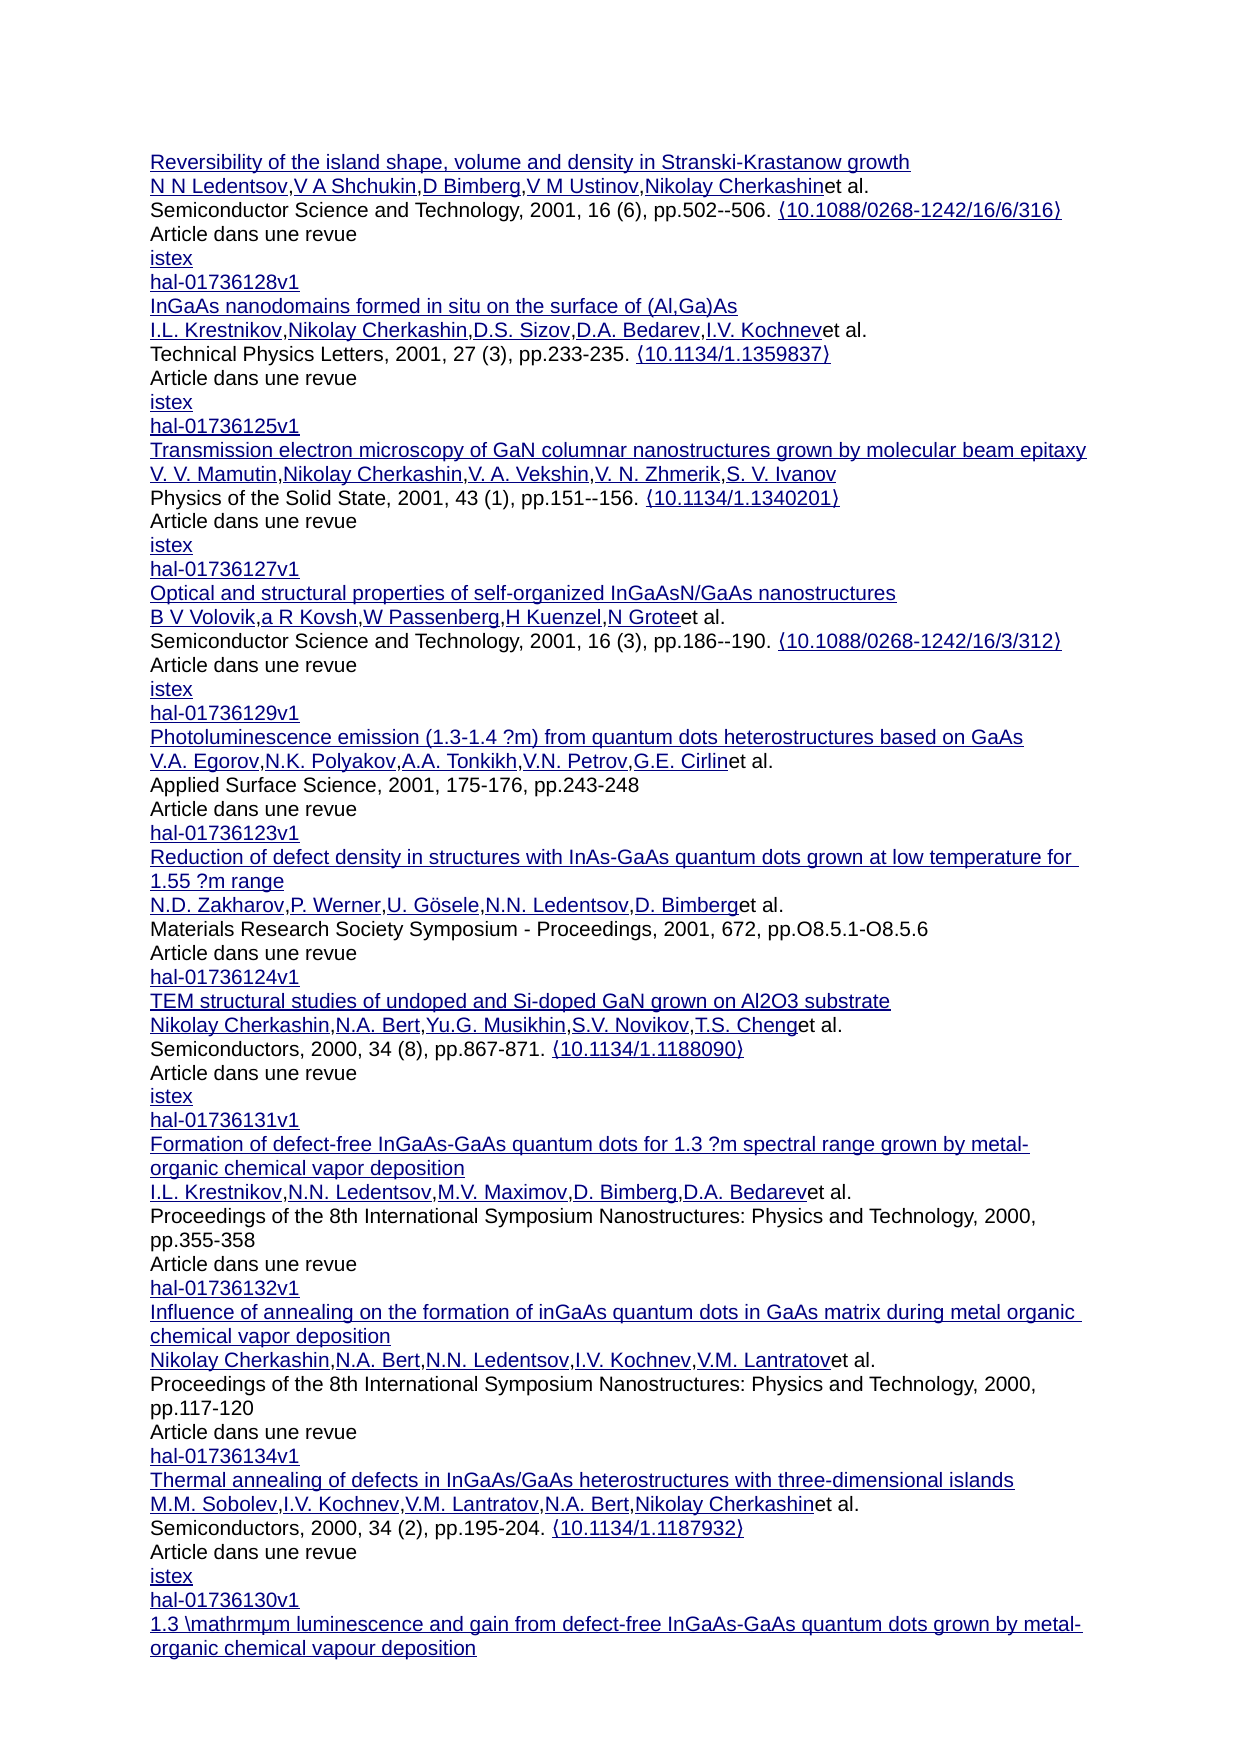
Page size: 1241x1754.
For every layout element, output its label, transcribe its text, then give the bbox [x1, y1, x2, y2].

table_cell InGaAs nanodomains formed in situ on the surface of (Al,Ga)As I.L. Krestnikov,Nikolay Cherkashin,D.S. Sizov,D.A. Bedarev,I.V. Kochnevet al. Technical Physics Letters, 2001, 27 (3), pp.233-235. ⟨10.1134/1.1359837⟩ Article dans une revue istex hal-01736125v1 [150, 294, 1090, 437]
table_cell Optical and structural properties of self-organized InGaAsN/GaAs nanostructures B V Volovik,a R Kovsh,W Passenberg,H Kuenzel,N Groteet al. Semiconductor Science and Technology, 2001, 16 (3), pp.186--190. ⟨10.1088/0268-1242/16/3/312⟩ Article dans une revue istex hal-01736129v1 [150, 581, 1090, 725]
table_cell 1.3 \mathrmμm luminescence and gain from defect-free InGaAs-GaAs quantum dots grown by metal-organic chemical vapour deposition [150, 1611, 1090, 1659]
table_cell Reduction of defect density in structures with InAs-GaAs quantum dots grown at low temperature for 1.55 ?m range N.D. Zakharov,P. Werner,U. Gösele,N.N. Ledentsov,D. Bimberget al. Materials Research Society Symposium - Proceedings, 2001, 672, pp.O8.5.1-O8.5.6 Article dans une revue hal-01736124v1 [150, 845, 1090, 988]
table_cell TEM structural studies of undoped and Si-doped GaN grown on Al2O3 substrate Nikolay Cherkashin,N.A. Bert,Yu.G. Musikhin,S.V. Novikov,T.S. Chenget al. Semiconductors, 2000, 34 (8), pp.867-871. ⟨10.1134/1.1188090⟩ Article dans une revue istex hal-01736131v1 [150, 989, 1090, 1132]
table_cell Transmission electron microscopy of GaN columnar nanostructures grown by molecular beam epitaxy V. V. Mamutin,Nikolay Cherkashin,V. A. Vekshin,V. N. Zhmerik,S. V. Ivanov Physics of the Solid State, 2001, 43 (1), pp.151--156. ⟨10.1134/1.1340201⟩ Article dans une revue istex hal-01736127v1 [150, 438, 1090, 581]
table_cell Formation of defect-free InGaAs-GaAs quantum dots for 1.3 ?m spectral range grown by metal-organic chemical vapor deposition I.L. Krestnikov,N.N. Ledentsov,M.V. Maximov,D. Bimberg,D.A. Bedarevet al. Proceedings of the 8th International Symposium Nanostructures: Physics and Technology, 2000, pp.355-358 Article dans une revue hal-01736132v1 [150, 1132, 1090, 1300]
table_cell Influence of annealing on the formation of inGaAs quantum dots in GaAs matrix during metal organic chemical vapor deposition Nikolay Cherkashin,N.A. Bert,N.N. Ledentsov,I.V. Kochnev,V.M. Lantratovet al. Proceedings of the 8th International Symposium Nanostructures: Physics and Technology, 2000, pp.117-120 Article dans une revue hal-01736134v1 [150, 1300, 1090, 1468]
table_cell Photoluminescence emission (1.3-1.4 ?m) from quantum dots heterostructures based on GaAs V.A. Egorov,N.K. Polyakov,A.A. Tonkikh,V.N. Petrov,G.E. Cirlinet al. Applied Surface Science, 2001, 175-176, pp.243-248 Article dans une revue hal-01736123v1 [150, 725, 1090, 845]
table_cell Reversibility of the island shape, volume and density in Stranski-Krastanow growth N N Ledentsov,V A Shchukin,D Bimberg,V M Ustinov,Nikolay Cherkashinet al. Semiconductor Science and Technology, 2001, 16 (6), pp.502--506. ⟨10.1088/0268-1242/16/6/316⟩ Article dans une revue istex hal-01736128v1 [150, 150, 1090, 294]
table_cell Thermal annealing of defects in InGaAs/GaAs heterostructures with three-dimensional islands M.M. Sobolev,I.V. Kochnev,V.M. Lantratov,N.A. Bert,Nikolay Cherkashinet al. Semiconductors, 2000, 34 (2), pp.195-204. ⟨10.1134/1.1187932⟩ Article dans une revue istex hal-01736130v1 [150, 1468, 1090, 1611]
